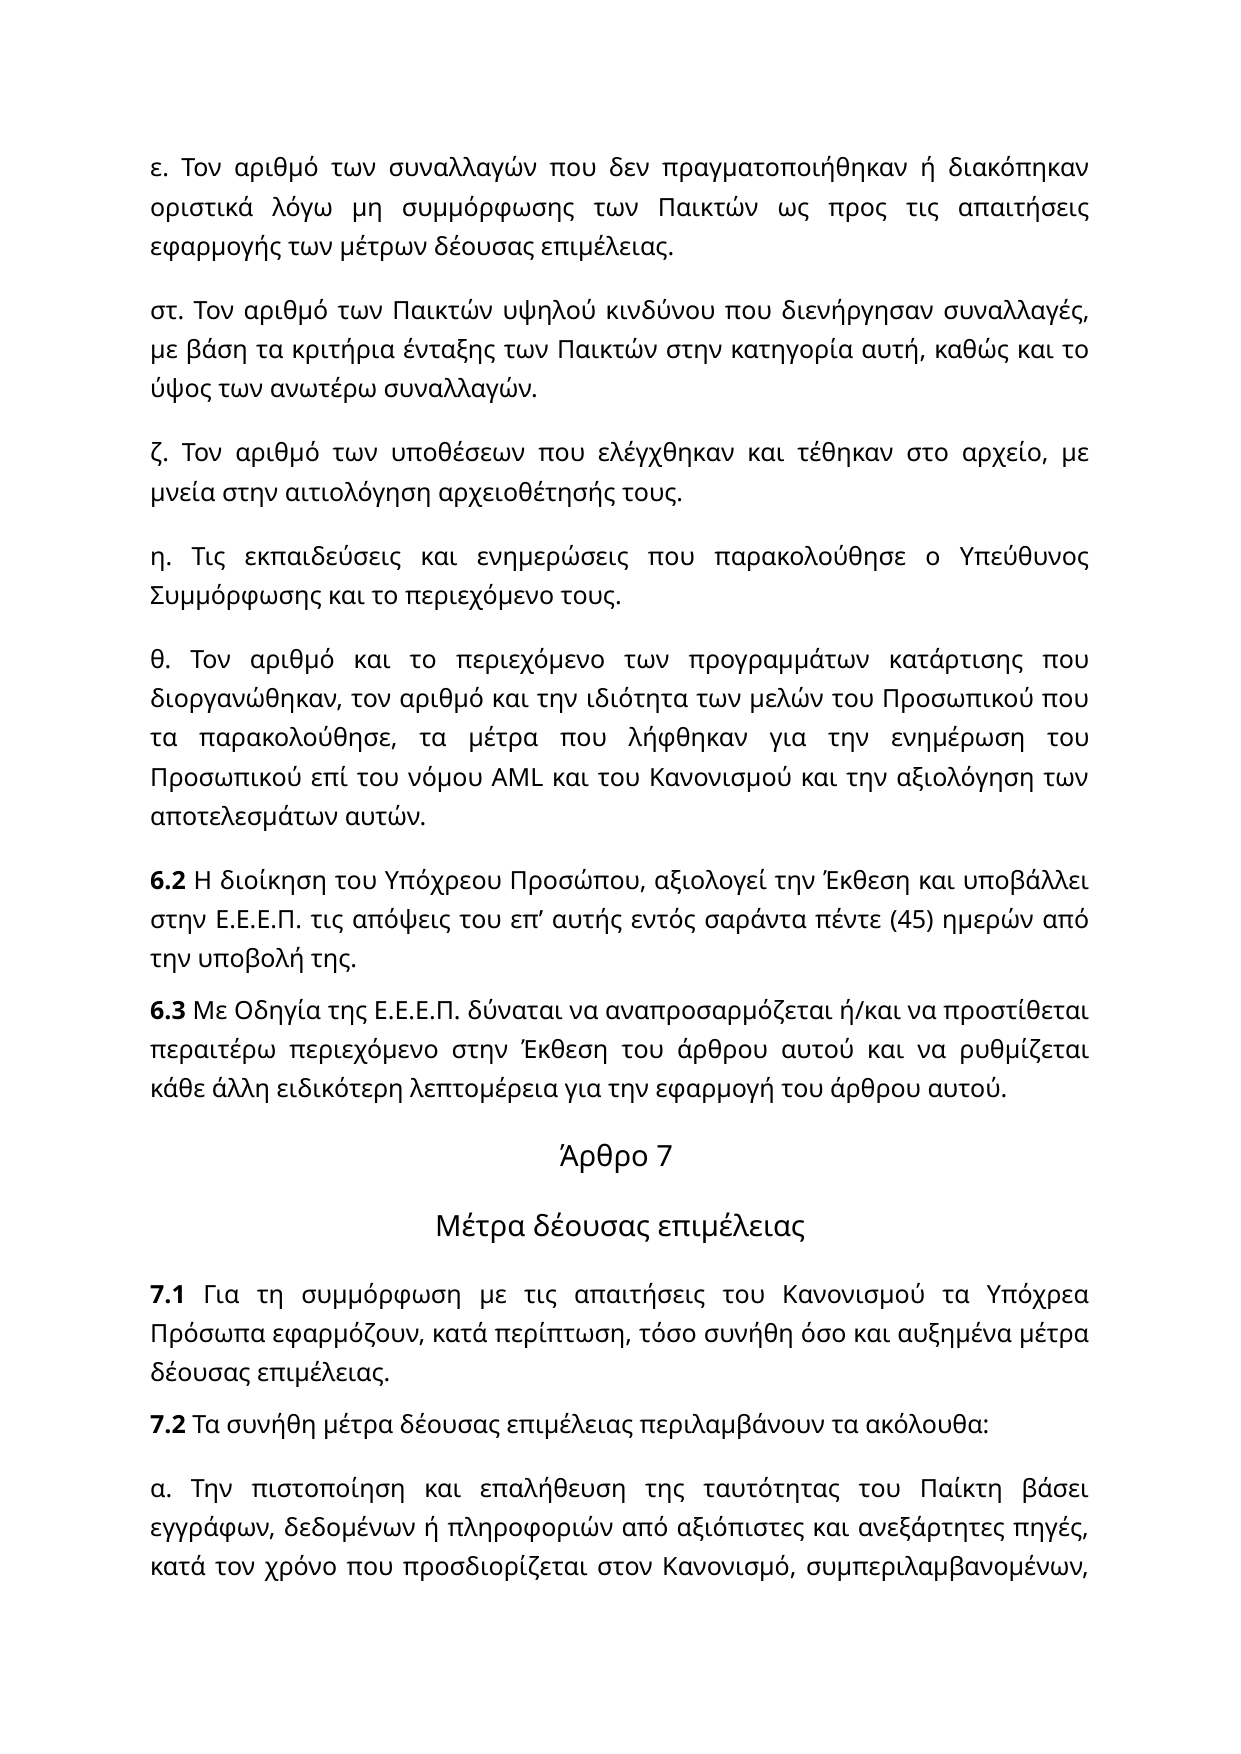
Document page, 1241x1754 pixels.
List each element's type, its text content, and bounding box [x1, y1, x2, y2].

text η. Τις εκπαιδεύσεις και ενημερώσεις που παρακολούθησε ο Υπεύθυνος Συμμόρφωσης και το περιεχόμενο τους. [150, 538, 1090, 612]
text 7.1 Για τη συμμόρφωση με τις απαιτήσεις του Κανονισμού τα Υπόχρεα Πρόσωπα εφαρμόζουν, κατά περίπτωση, τόσο συνήθη όσο και αυξημένα μέτρα δέουσας επιμέλειας. [150, 1276, 1090, 1389]
text 6.3 Με Οδηγία της Ε.Ε.Ε.Π. δύναται να αναπροσαρμόζεται ή/και να προστίθεται περαιτέρω περιεχόμενο στην Έκθεση του άρθρου αυτού και να ρυθμίζεται κάθε άλλη ειδικότερη λεπτομέρεια για την εφαρμογή του άρθρου αυτού. [150, 992, 1090, 1105]
text ε. Τον αριθμό των συναλλαγών που δεν πραγματοποιήθηκαν ή διακόπηκαν οριστικά λόγω μη συμμόρφωσης των Παικτών ως προς τις απαιτήσεις εφαρμογής των μέτρων δέουσας επιμέλειας. [150, 150, 1090, 262]
text στ. Τον αριθμό των Παικτών υψηλού κινδύνου που διενήργησαν συναλλαγές, με βάση τα κριτήρια ένταξης των Παικτών στην κατηγορία αυτή, καθώς και το ύψος των ανωτέρω συναλλαγών. [150, 292, 1090, 405]
text 6.2 Η διοίκηση του Υπόχρεου Προσώπου, αξιολογεί την Έκθεση και υποβάλλει στην Ε.Ε.Ε.Π. τις απόψεις του επ’ αυτής εντός σαράντα πέντε (45) ημερών από την υποβολή της. [150, 862, 1090, 975]
subtitle Άρθρο 7 [150, 1135, 1090, 1175]
text α. Την πιστοποίηση και επαλήθευση της ταυτότητας του Παίκτη βάσει εγγράφων, δεδομένων ή πληροφοριών από αξιόπιστες και ανεξάρτητες πηγές, κατά τον χρόνο που προσδιορίζεται στον Κανονισμό, συμπεριλαμβανομένων, [150, 1470, 1090, 1583]
text 7.2 Τα συνήθη μέτρα δέουσας επιμέλειας περιλαμβάνουν τα ακόλουθα: [150, 1406, 1090, 1440]
subtitle Μέτρα δέουσας επιμέλειας [150, 1206, 1090, 1245]
text ζ. Τον αριθμό των υποθέσεων που ελέγχθηκαν και τέθηκαν στο αρχείο, με μνεία στην αιτιολόγηση αρχειοθέτησής τους. [150, 435, 1090, 508]
text θ. Τον αριθμό και το περιεχόμενο των προγραμμάτων κατάρτισης που διοργανώθηκαν, τον αριθμό και την ιδιότητα των μελών του Προσωπικού που τα παρακολούθησε, τα μέτρα που λήφθηκαν για την ενημέρωση του Προσωπικού επί του νόμου AML και του Κανονισμού και την αξιολόγηση των αποτελεσμάτων αυτών. [150, 642, 1090, 832]
